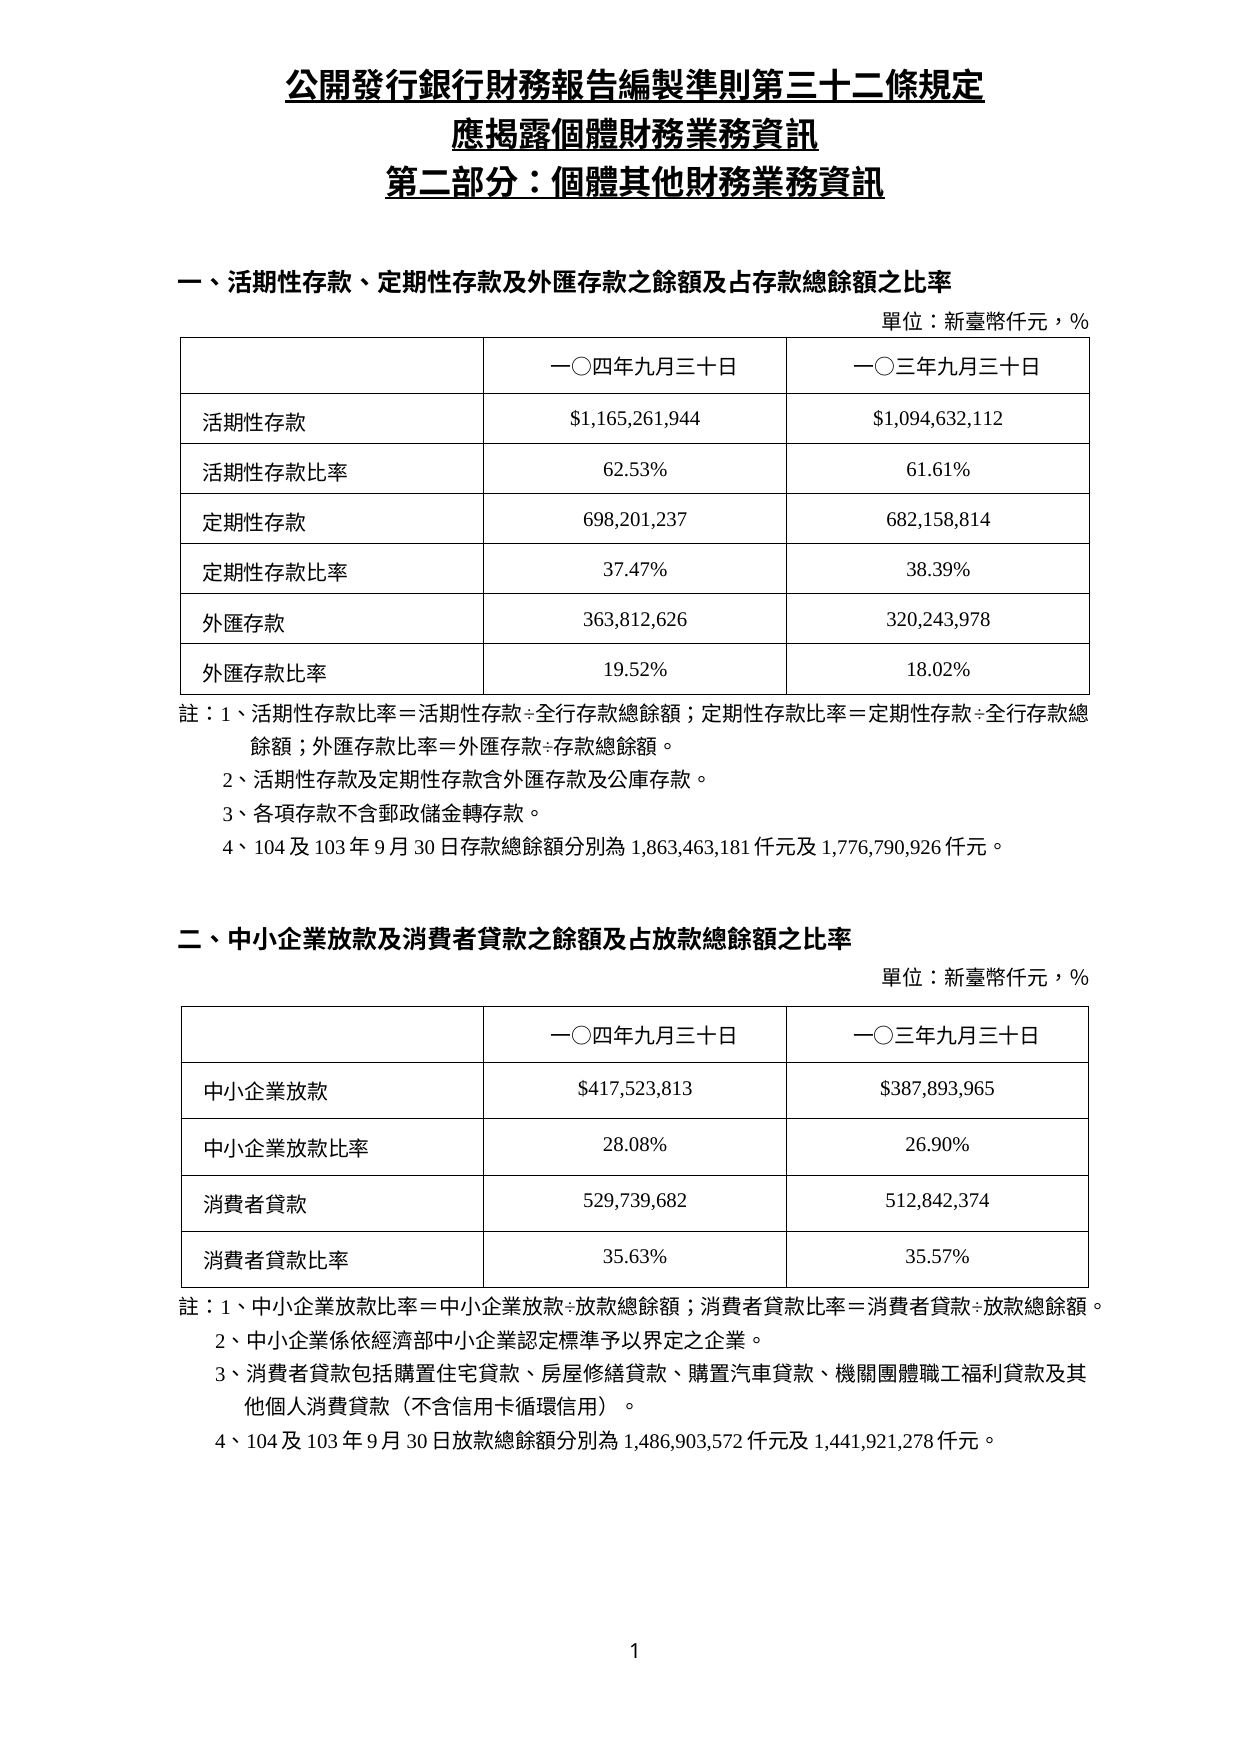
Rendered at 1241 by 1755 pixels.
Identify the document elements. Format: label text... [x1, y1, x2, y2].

table_cell 320,243,978 [787, 594, 1089, 643]
table_cell 35.57% [787, 1232, 1088, 1287]
text 3、各項存款不含郵政儲金轉存款。 [222, 794, 1089, 828]
table_cell 活期性存款比率 [181, 444, 483, 493]
table_cell $387,893,965 [787, 1063, 1088, 1118]
table_cell 35.63% [484, 1232, 786, 1287]
table_header 一○四年九月三十日 [484, 1007, 786, 1062]
table_cell 外匯存款比率 [181, 644, 483, 693]
table_cell $1,165,261,944 [484, 394, 786, 443]
text 應揭露個體財務業務資訊 [177, 107, 1093, 156]
table_cell 698,201,237 [484, 494, 786, 543]
text 單位：新臺幣仟元，％ [177, 956, 1090, 993]
table_cell 消費者貸款 [182, 1176, 483, 1231]
text 公開發行銀行財務報告編製準則第三十二條規定 [177, 59, 1093, 107]
table_cell 28.08% [484, 1119, 786, 1174]
table_cell 682,158,814 [787, 494, 1089, 543]
table_cell 61.61% [787, 444, 1089, 493]
text 3、消費者貸款包括購置住宅貸款、房屋修繕貸款、購置汽車貸款、機關團體職工福利貸款及其他個人消費貸款（不含信用卡循環信用）。 [215, 1355, 1089, 1421]
text 4、104及103年9月30日放款總餘額分別為1,486,903,572仟元及1,441,921,278仟元。 [215, 1421, 1089, 1455]
table_cell 定期性存款比率 [181, 544, 483, 593]
text 一、活期性存款、定期性存款及外匯存款之餘額及占存款總餘額之比率 [177, 263, 1108, 299]
table_cell 中小企業放款比率 [182, 1119, 483, 1174]
table_cell 外匯存款 [181, 594, 483, 643]
table_cell 529,739,682 [484, 1176, 786, 1231]
table_cell 363,812,626 [484, 594, 786, 643]
table_header [181, 338, 483, 393]
text 註：1、活期性存款比率＝活期性存款÷全行存款總餘額；定期性存款比率＝定期性存款÷全行存款總餘額；外匯存款比率＝外匯存款÷存款總餘額。 [179, 695, 1090, 761]
table_cell 62.53% [484, 444, 786, 493]
table_cell 38.39% [787, 544, 1089, 593]
table_header [182, 1007, 483, 1062]
text 二、中小企業放款及消費者貸款之餘額及占放款總餘額之比率 [177, 919, 1108, 956]
table_cell $1,094,632,112 [787, 394, 1089, 443]
table_cell 中小企業放款 [182, 1063, 483, 1118]
table_header 一○四年九月三十日 [484, 338, 786, 393]
text 2、中小企業係依經濟部中小企業認定標準予以界定之企業。 [215, 1321, 1089, 1355]
text 註：1、中小企業放款比率＝中小企業放款÷放款總餘額；消費者貸款比率＝消費者貸款÷放款總餘額。 [179, 1288, 1090, 1321]
table_cell 512,842,374 [787, 1176, 1088, 1231]
text 2、活期性存款及定期性存款含外匯存款及公庫存款。 [222, 761, 1089, 794]
table_cell 18.02% [787, 644, 1089, 693]
table_cell 定期性存款 [181, 494, 483, 543]
table_cell 消費者貸款比率 [182, 1232, 483, 1287]
table_cell 活期性存款 [181, 394, 483, 443]
table_cell 26.90% [787, 1119, 1088, 1174]
table_cell 19.52% [484, 644, 786, 693]
table_header 一○三年九月三十日 [787, 338, 1089, 393]
table_cell $417,523,813 [484, 1063, 786, 1118]
text 4、104及103年9月30日存款總餘額分別為1,863,463,181仟元及1,776,790,926仟元。 [222, 828, 1089, 861]
text 單位：新臺幣仟元，％ [177, 299, 1090, 337]
text 第二部分：個體其他財務業務資訊 [177, 156, 1093, 204]
table_header 一○三年九月三十日 [787, 1007, 1088, 1062]
table_cell 37.47% [484, 544, 786, 593]
